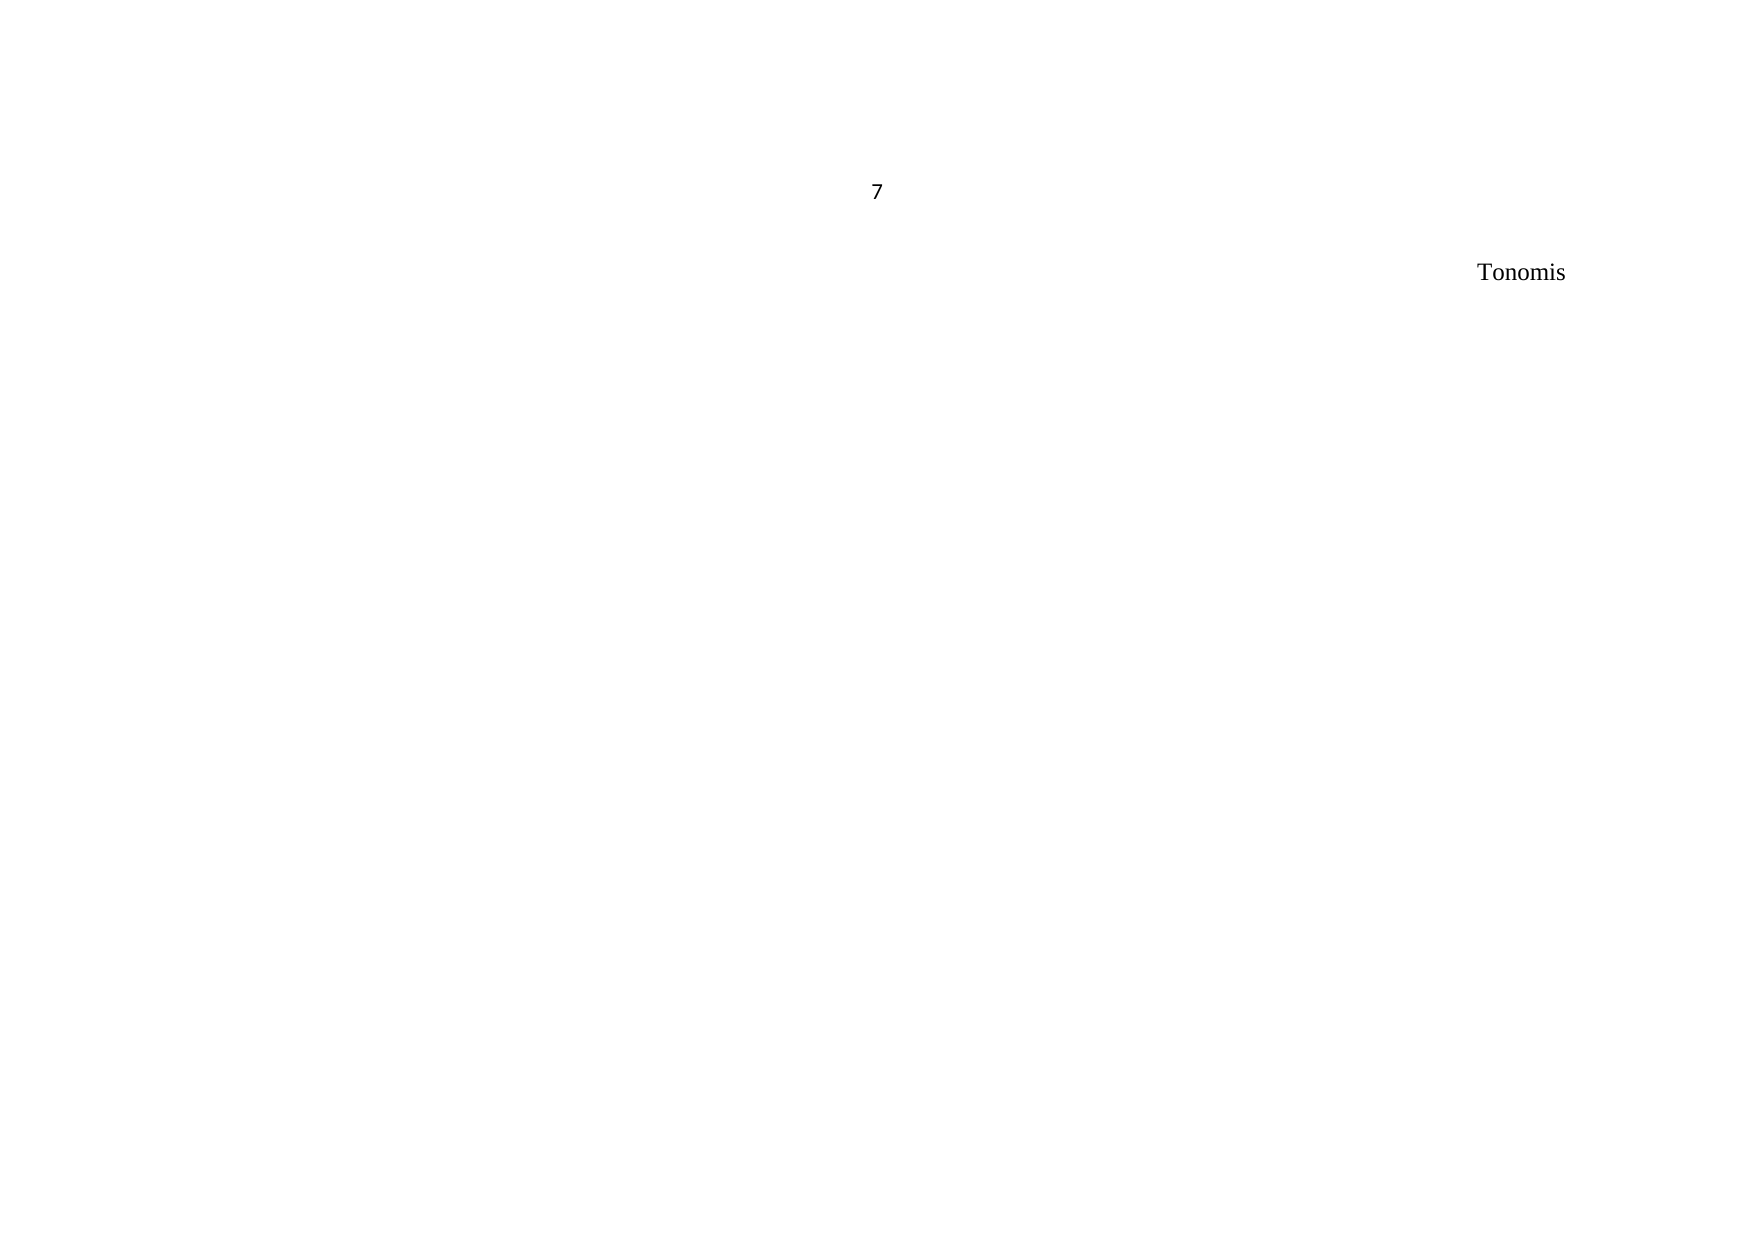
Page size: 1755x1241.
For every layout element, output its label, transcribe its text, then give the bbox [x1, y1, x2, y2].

text Tonomis [118, 257, 1636, 286]
